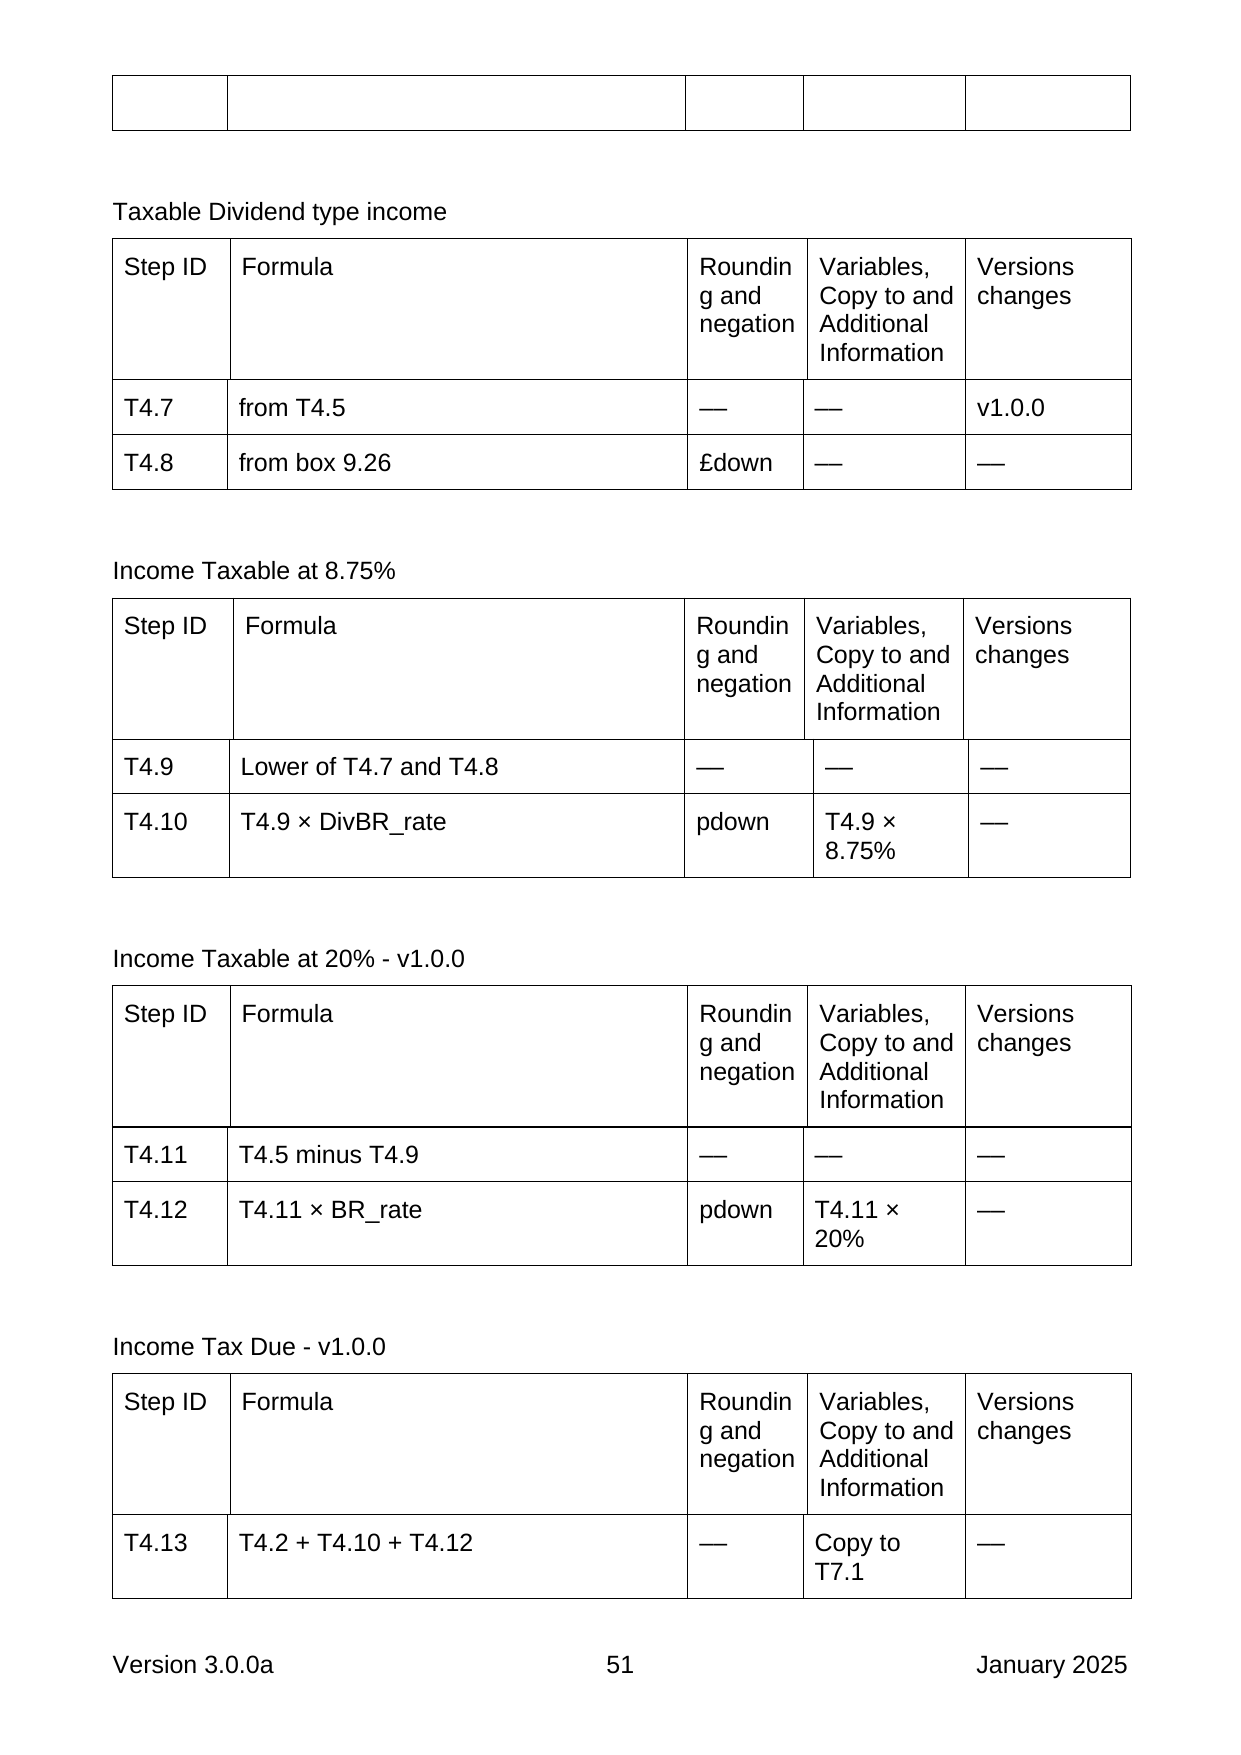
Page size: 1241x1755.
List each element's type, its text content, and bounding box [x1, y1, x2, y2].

table_header Rounding and negation [688, 239, 807, 379]
table_cell pdown [688, 1182, 803, 1265]
table_header Step ID [113, 599, 233, 738]
table_header Variables, Copy to and Additional Information [808, 239, 965, 379]
table_header Step ID [113, 239, 230, 379]
table_header Versions changes [966, 1374, 1131, 1514]
table_header Rounding and negation [688, 986, 807, 1126]
table_cell –– [966, 1182, 1131, 1265]
table_cell –– [969, 794, 1130, 877]
table_cell –– [814, 740, 968, 793]
table_cell [804, 76, 965, 130]
table_cell –– [804, 435, 965, 489]
table_cell [113, 76, 227, 130]
table_cell T4.10 [113, 794, 229, 877]
table_header Versions changes [966, 239, 1131, 379]
table_cell T4.9 × DivBR_rate [230, 794, 684, 877]
table_cell pdown [685, 794, 813, 877]
table_cell T4.2 + T4.10 + T4.12 [228, 1515, 687, 1598]
table_cell from box 9.26 [228, 435, 687, 489]
table_cell T4.13 [113, 1515, 227, 1598]
table_cell [966, 76, 1130, 130]
table_cell v1.0.0 [966, 380, 1131, 434]
text Income Taxable at 8.75% [112, 556, 1128, 585]
table_cell from T4.5 [228, 380, 687, 434]
table_cell T4.7 [113, 380, 227, 434]
table_cell –– [804, 1128, 965, 1181]
table_header Versions changes [966, 986, 1131, 1126]
table_header Versions changes [964, 599, 1130, 738]
table_cell –– [969, 740, 1130, 793]
table_cell –– [685, 740, 813, 793]
table_cell T4.9 × 8.75% [814, 794, 968, 877]
table_cell –– [966, 1128, 1131, 1181]
table_cell [228, 76, 685, 130]
table_cell T4.8 [113, 435, 227, 489]
table_cell T4.9 [113, 740, 229, 793]
table_cell T4.5 minus T4.9 [228, 1128, 687, 1181]
table_cell Copy to T7.1 [804, 1515, 965, 1598]
table_header Formula [231, 239, 687, 379]
table_header Rounding and negation [688, 1374, 807, 1514]
table_cell T4.11 × 20% [804, 1182, 965, 1265]
table_header Step ID [113, 986, 230, 1126]
table_header Formula [231, 1374, 687, 1514]
table_cell T4.11 × BR_rate [228, 1182, 687, 1265]
table_cell T4.12 [113, 1182, 227, 1265]
table_cell –– [966, 435, 1131, 489]
table_header Variables, Copy to and Additional Information [808, 1374, 965, 1514]
table_header Rounding and negation [685, 599, 804, 738]
table_cell –– [804, 380, 965, 434]
table_cell –– [966, 1515, 1131, 1598]
table_header Variables, Copy to and Additional Information [808, 986, 965, 1126]
text Income Taxable at 20% - v1.0.0 [112, 944, 1128, 973]
table_header Step ID [113, 1374, 230, 1514]
text Income Tax Due - v1.0.0 [112, 1332, 1128, 1361]
table_cell Lower of T4.7 and T4.8 [230, 740, 684, 793]
table_cell –– [688, 1515, 803, 1598]
table_cell £down [688, 435, 803, 489]
table_cell T4.11 [113, 1128, 227, 1181]
table_cell –– [688, 380, 803, 434]
table_header Formula [234, 599, 684, 738]
table_header Variables, Copy to and Additional Information [805, 599, 963, 738]
text Taxable Dividend type income [112, 197, 1128, 226]
table_cell [686, 76, 803, 130]
table_header Formula [231, 986, 687, 1126]
table_cell –– [688, 1128, 803, 1181]
